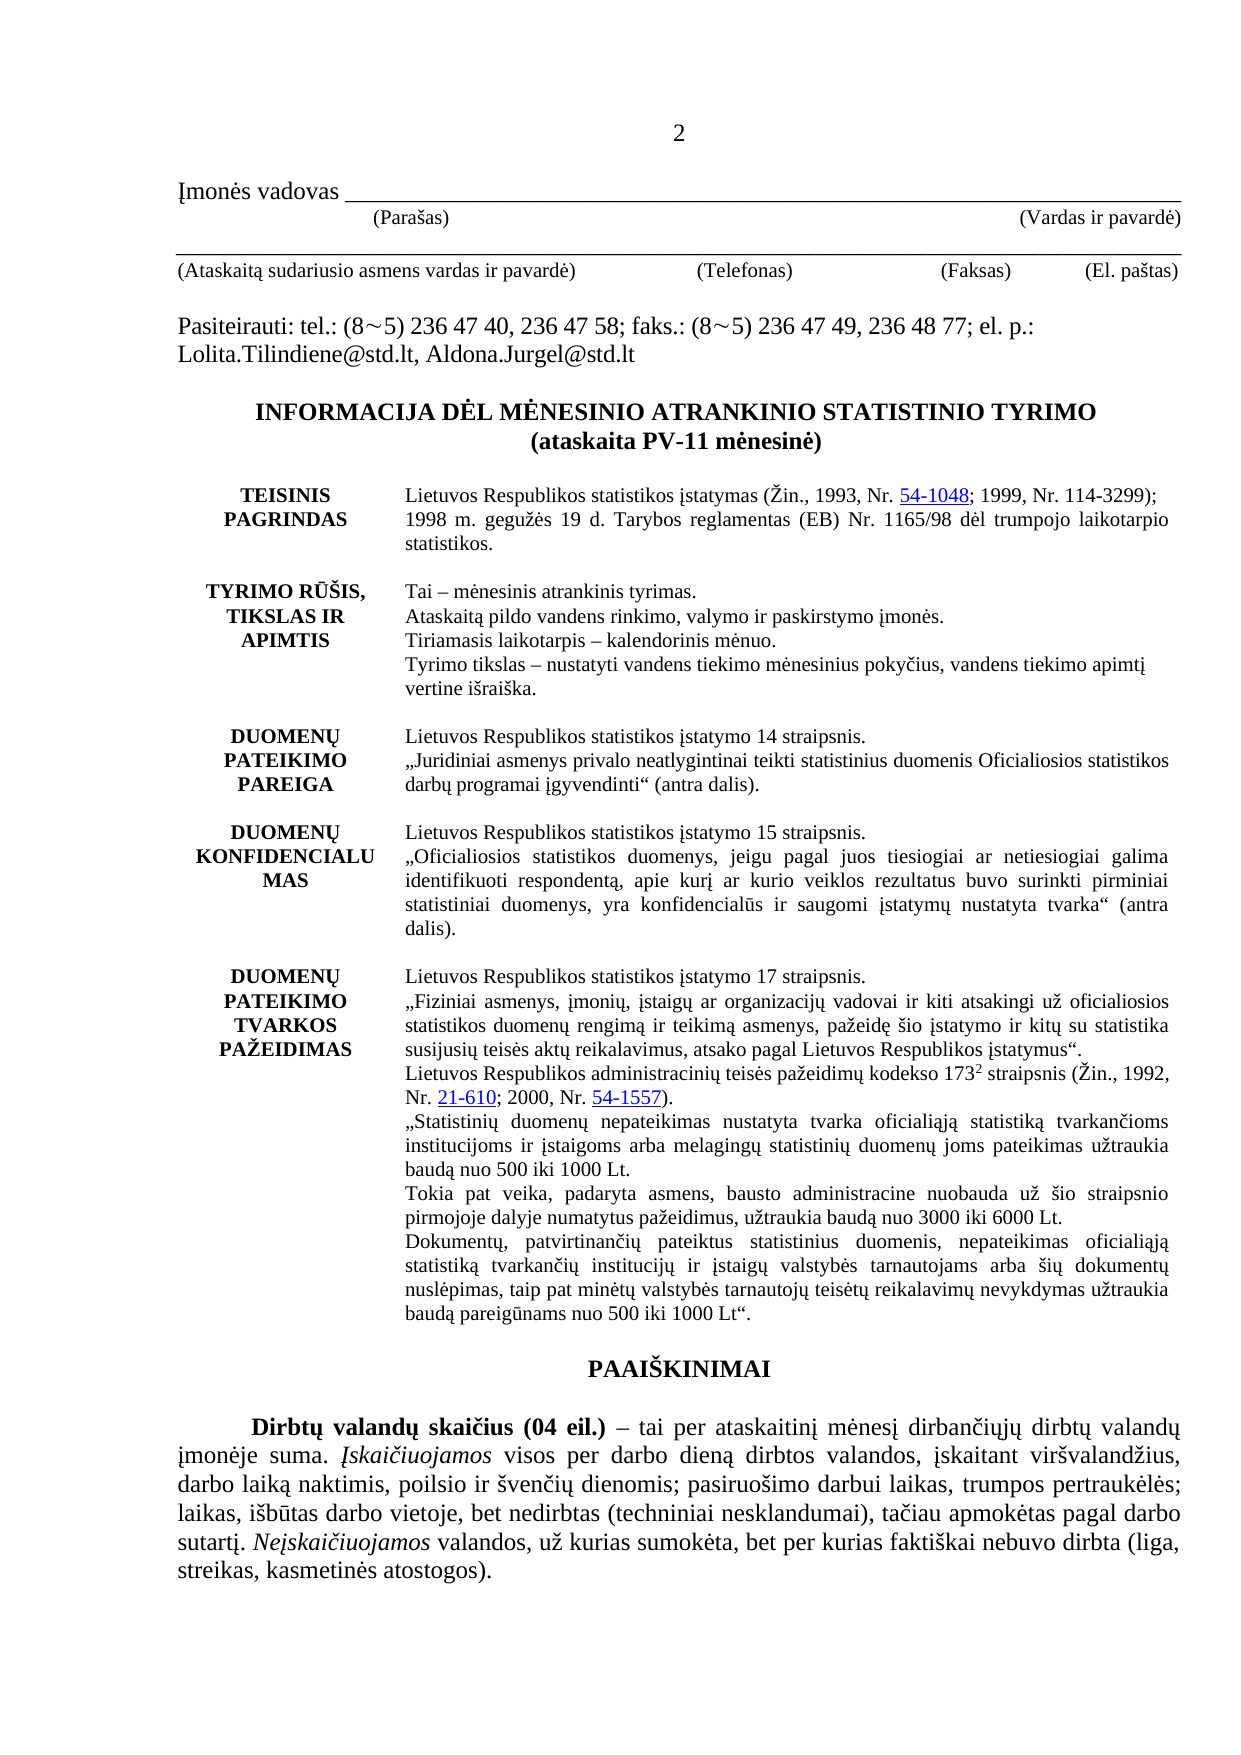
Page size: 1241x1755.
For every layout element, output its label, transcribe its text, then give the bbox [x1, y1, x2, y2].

text Dirbtų valandų skaičius (04 eil.) – tai per ataskaitinį mėnesį dirbančiųjų dirbtų valandų įmonėje suma. Įskaičiuojamos visos per darbo dieną dirbtos valandos, įskaitant viršvalandžius, darbo laiką naktimis, poilsio ir švenčių dienomis; pasiruošimo darbui laikas, trumpos pertraukėlės; laikas, išbūtas darbo vietoje, bet nedirbtas (techniniai nesklandumai), tačiau apmokėtas pagal darbo sutartį. Neįskaičiuojamos valandos, už kurias sumokėta, bet per kurias faktiškai nebuvo dirbta (liga, streikas, kasmetinės atostogos). [177, 1412, 1181, 1584]
text (Ataskaitą sudariusio asmens vardas ir pavardė) (Telefonas) (Faksas) (El. paštas) [177, 258, 1181, 282]
table_cell DUOMENŲ PATEIKIMO TVARKOS PAŽEIDIMAS [177, 965, 393, 1325]
table_cell DUOMENŲ KONFIDENCIALUMAS [177, 820, 393, 964]
text Įmonės vadovas [177, 176, 1181, 205]
table_header TEISINIS PAGRINDAS [177, 483, 393, 579]
text (ataskaita PV-11 mėnesinė) [177, 426, 1181, 454]
text PAAIŠKINIMAI [177, 1354, 1181, 1383]
table_cell Lietuvos Respublikos statistikos įstatymo 15 straipsnis. „Oficialiosios statistikos duomenys, jeigu pagal juos tiesiogiai ar netiesiogiai galima identifikuoti respondentą, apie kurį ar kurio veiklos rezultatus buvo surinkti pirminiai statistiniai duomenys, yra konfidencialūs ir saugomi įstatymų nustatyta tvarka“ (antra dalis). [394, 820, 1181, 964]
table_cell TYRIMO RŪŠIS, TIKSLAS IR APIMTIS [177, 580, 393, 724]
table_cell Lietuvos Respublikos statistikos įstatymo 14 straipsnis. „Juridiniai asmenys privalo neatlygintinai teikti statistinius duomenis Oficialiosios statistikos darbų programai įgyvendinti“ (antra dalis). [394, 724, 1181, 820]
text (Parašas) (Vardas ir pavardė) [177, 205, 1181, 229]
table_header Lietuvos Respublikos statistikos įstatymas (Žin., 1993, Nr. 54-1048; 1999, Nr. 114-3299); 1998 m. gegužės 19 d. Tarybos reglamentas (EB) Nr. 1165/98 dėl trumpojo laikotarpio statistikos. [394, 483, 1181, 579]
table_cell Tai – mėnesinis atrankinis tyrimas. Ataskaitą pildo vandens rinkimo, valymo ir paskirstymo įmonės. Tiriamasis laikotarpis – kalendorinis mėnuo. Tyrimo tikslas – nustatyti vandens tiekimo mėnesinius pokyčius, vandens tiekimo apimtį vertine išraiška. [394, 580, 1181, 724]
table_cell DUOMENŲ PATEIKIMO PAREIGA [177, 724, 393, 820]
text Pasiteirauti: tel.: (85) 236 47 40, 236 47 58; faks.: (85) 236 47 49, 236 48 77; el. p.: Lolita.Tilindiene@std.lt, Aldona.Jurgel@std.lt [177, 311, 1196, 368]
text INFORMACIJA DĖL MĖNESINIO ATRANKINIO statistinio TYRIMO [177, 397, 1181, 426]
table_cell Lietuvos Respublikos statistikos įstatymo 17 straipsnis. „Fiziniai asmenys, įmonių, įstaigų ar organizacijų vadovai ir kiti atsakingi už oficialiosios statistikos duomenų rengimą ir teikimą asmenys, pažeidę šio įstatymo ir kitų su statistika susijusių teisės aktų reikalavimus, atsako pagal Lietuvos Respublikos įstatymus“. Lietuvos Respublikos administracinių teisės pažeidimų kodekso 1732 straipsnis (Žin., 1992, Nr. 21-610; 2000, Nr. 54-1557). „Statistinių duomenų nepateikimas nustatyta tvarka oficialiąją statistiką tvarkančioms institucijoms ir įstaigoms arba melagingų statistinių duomenų joms pateikimas užtraukia baudą nuo 500 iki 1000 Lt. Tokia pat veika, padaryta asmens, bausto administracine nuobauda už šio straipsnio pirmojoje dalyje numatytus pažeidimus, užtraukia baudą nuo 3000 iki 6000 Lt. Dokumentų, patvirtinančių pateiktus statistinius duomenis, nepateikimas oficialiąją statistiką tvarkančių institucijų ir įstaigų valstybės tarnautojams arba šių dokumentų nuslėpimas, taip pat minėtų valstybės tarnautojų teisėtų reikalavimų nevykdymas užtraukia baudą pareigūnams nuo 500 iki 1000 Lt“. [394, 965, 1181, 1325]
